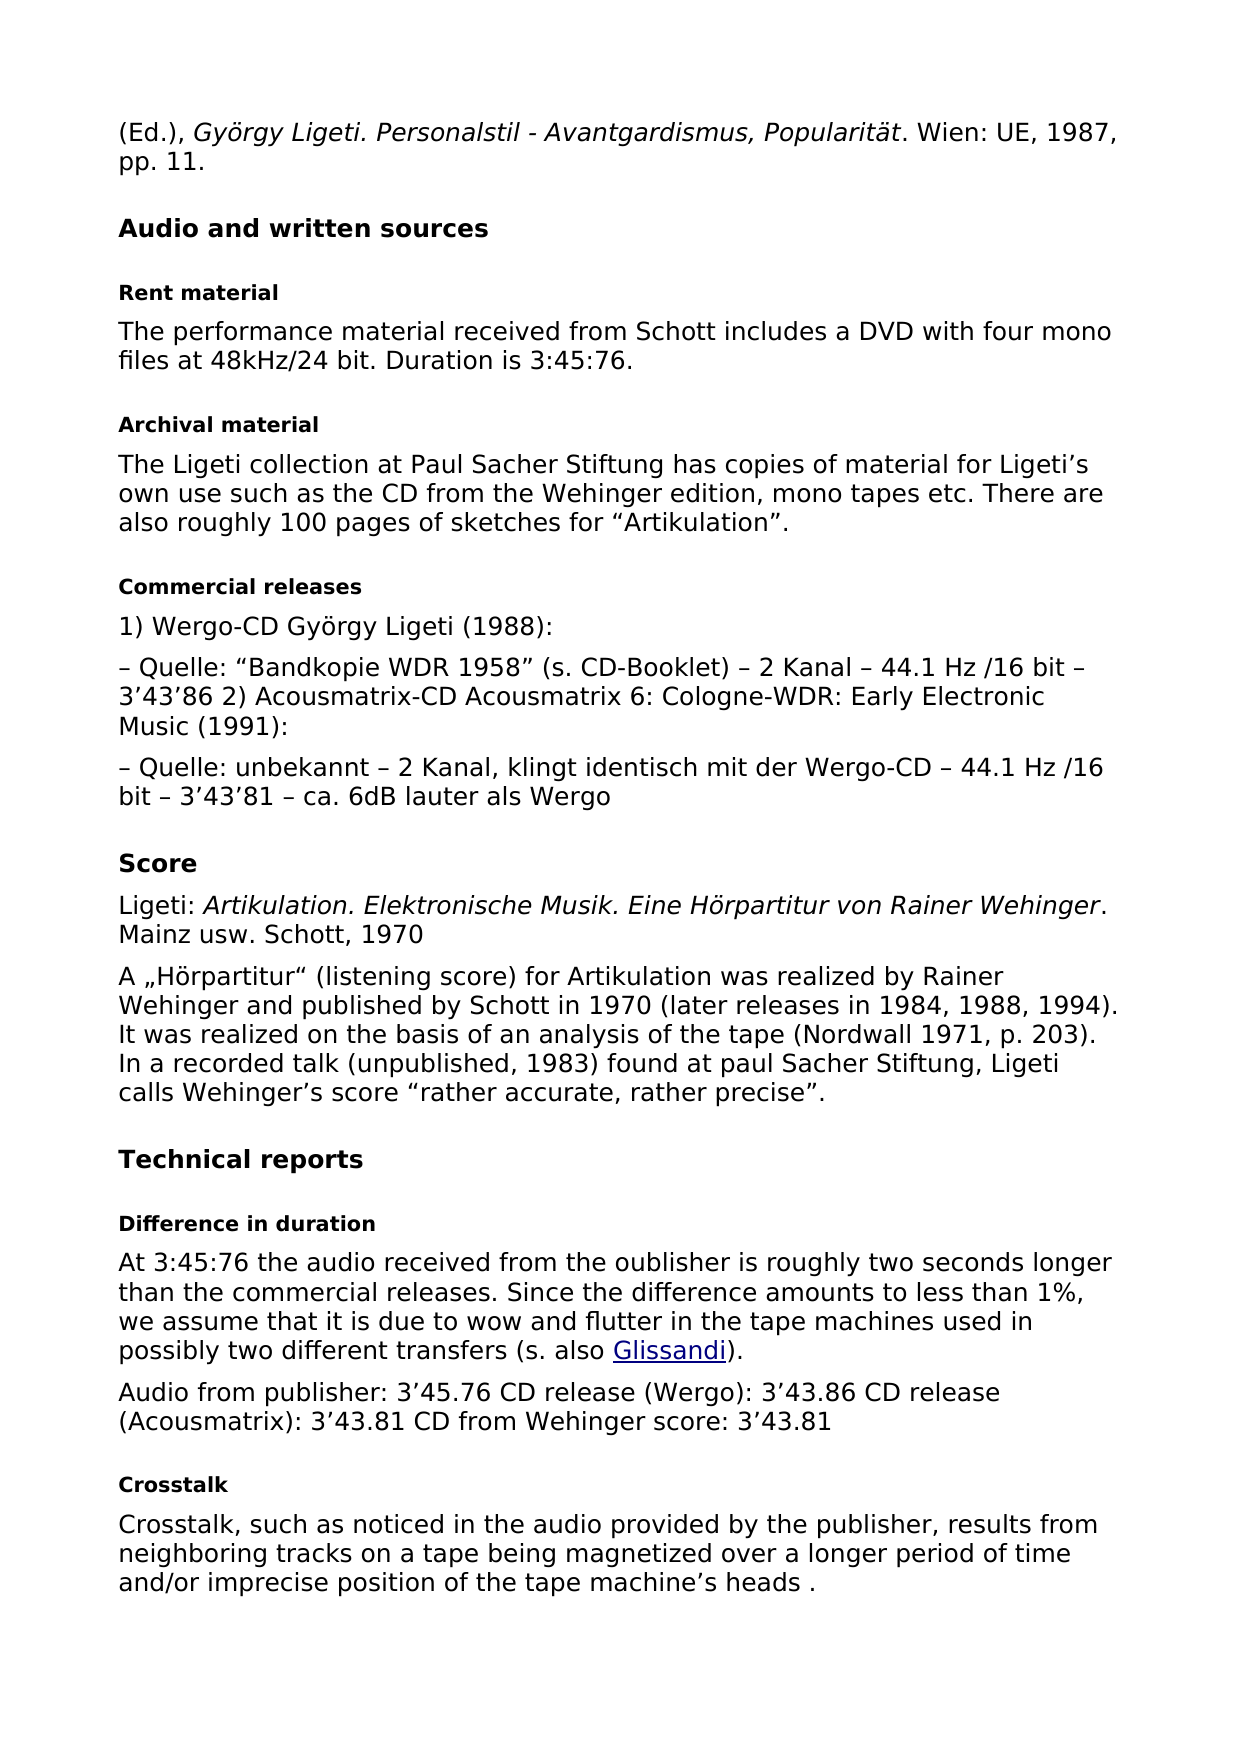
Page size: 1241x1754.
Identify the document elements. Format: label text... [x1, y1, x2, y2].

text The performance material received from Schott includes a DVD with four mono files at 48kHz/24 bit. Duration is 3:45:76. [118, 317, 1122, 376]
text At 3:45:76 the audio received from the oublisher is roughly two seconds longer than the commercial releases. Since the difference amounts to less than 1%, we assume that it is due to wow and flutter in the tape machines used in possibly two different transfers (s. also Glissandi). [118, 1248, 1122, 1365]
text 1) Wergo-CD György Ligeti (1988): [118, 612, 1122, 641]
text Audio from publisher: 3’45.76 CD release (Wergo): 3’43.86 CD release (Acousmatrix): 3’43.81 CD from Wehinger score: 3’43.81 [118, 1378, 1122, 1436]
subtitle Difference in duration [118, 1212, 1122, 1236]
text The Ligeti collection at Paul Sacher Stiftung has copies of material for Ligeti’s own use such as the CD from the Wehinger edition, mono tapes etc. There are also roughly 100 pages of sketches for “Artikulation”. [118, 450, 1122, 537]
subtitle Rent material [118, 281, 1122, 305]
subtitle Technical reports [118, 1145, 1122, 1174]
subtitle Commercial releases [118, 575, 1122, 599]
text A „Hörpartitur“ (listening score) for Artikulation was realized by Rainer Wehinger and published by Schott in 1970 (later releases in 1984, 1988, 1994). It was realized on the basis of an analysis of the tape (Nordwall 1971, p. 203). In a recorded talk (unpublished, 1983) found at paul Sacher Stiftung, Ligeti calls Wehinger’s score “rather accurate, rather precise”. [118, 962, 1122, 1108]
text (Ed.), György Ligeti. Personalstil - Avantgardismus, Popularität. Wien: UE, 1987, pp. 11. [118, 118, 1122, 176]
text – Quelle: “Bandkopie WDR 1958” (s. CD-Booklet) – 2 Kanal – 44.1 Hz /16 bit – 3’43’86 2) Acousmatrix-CD Acousmatrix 6: Cologne-WDR: Early Electronic Music (1991): [118, 653, 1122, 741]
text – Quelle: unbekannt – 2 Kanal, klingt identisch mit der Wergo-CD – 44.1 Hz /16 bit – 3’43’81 – ca. 6dB lauter als Wergo [118, 753, 1122, 812]
text Crosstalk, such as noticed in the audio provided by the publisher, results from neighboring tracks on a tape being magnetized over a longer period of time and/or imprecise position of the tape machine’s heads . [118, 1510, 1122, 1598]
subtitle Archival material [118, 413, 1122, 437]
text Ligeti: Artikulation. Elektronische Musik. Eine Hörpartitur von Rainer Wehinger. Mainz usw. Schott, 1970 [118, 891, 1122, 949]
subtitle Audio and written sources [118, 214, 1122, 243]
subtitle Crosstalk [118, 1473, 1122, 1498]
subtitle Score [118, 849, 1122, 878]
